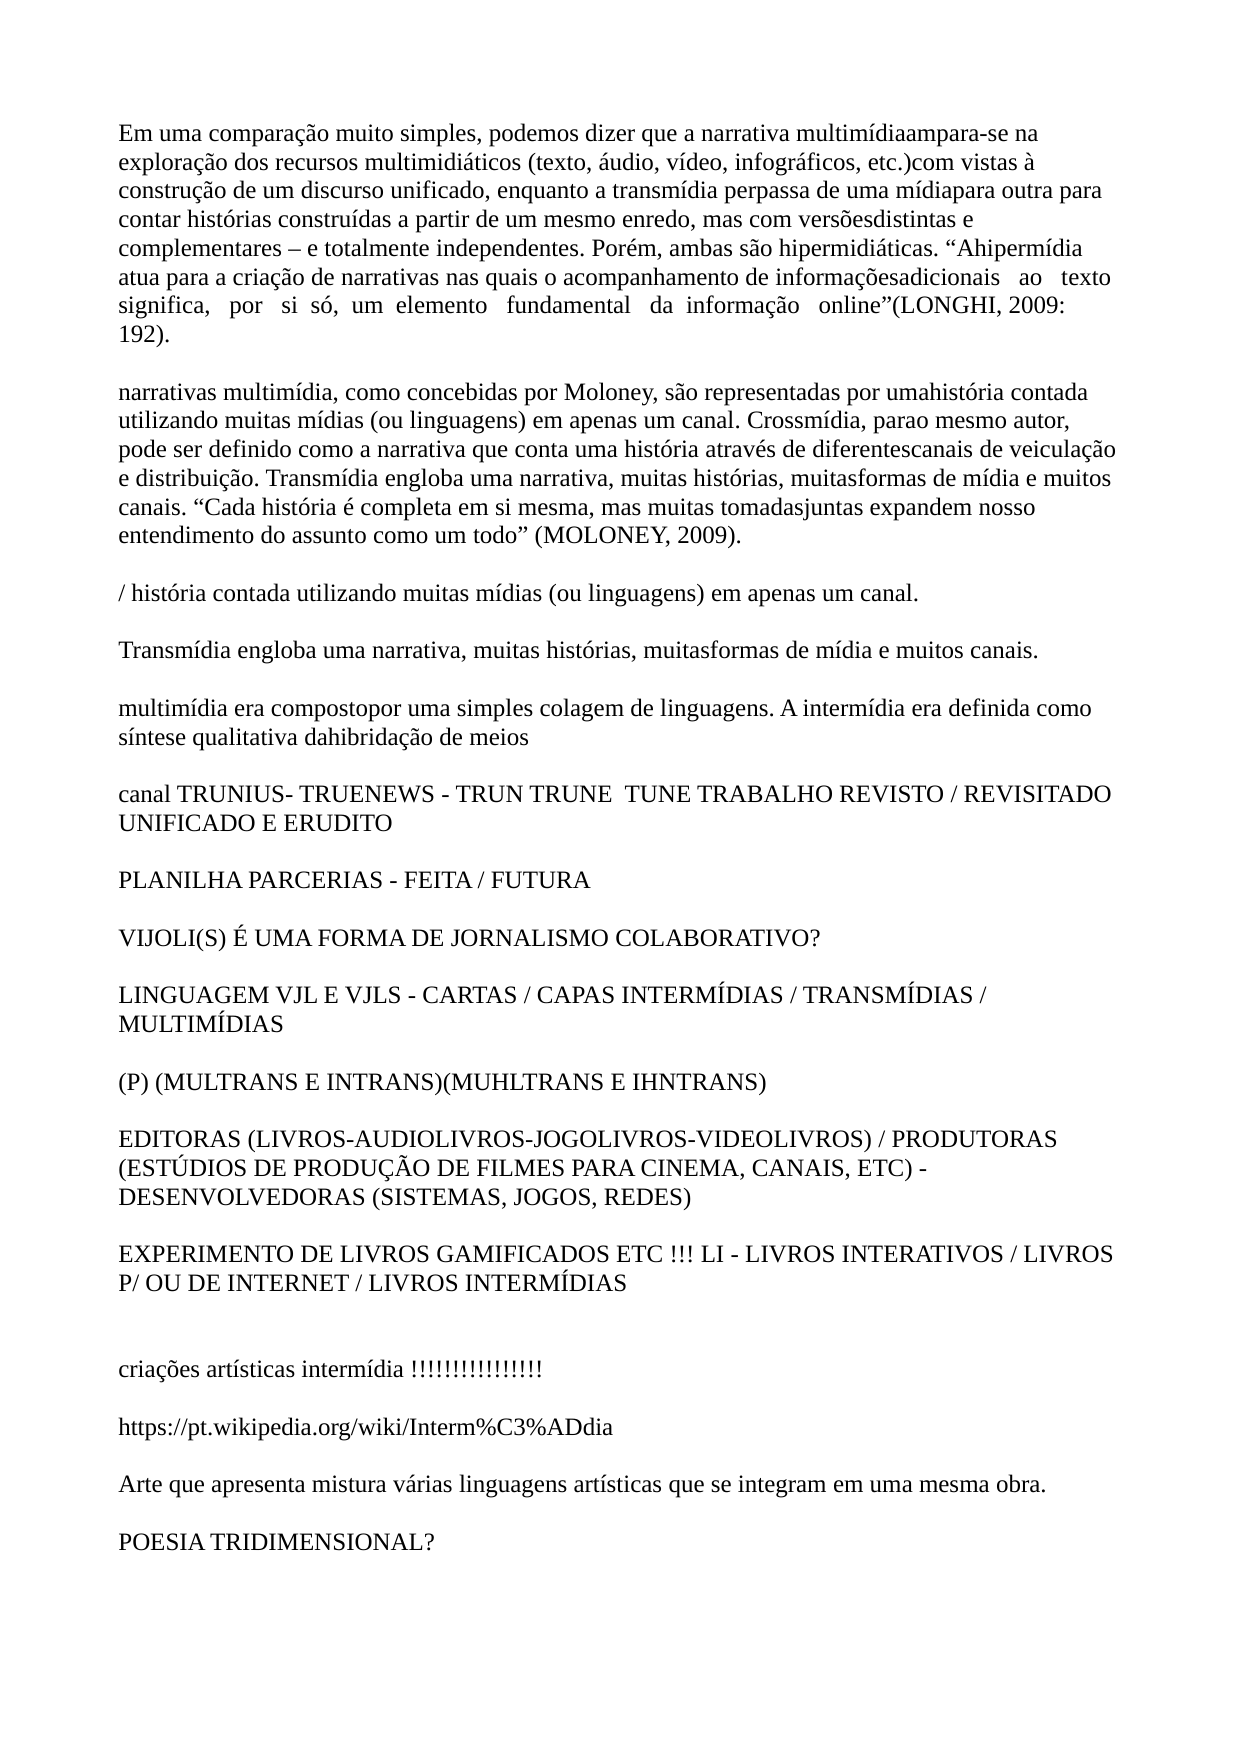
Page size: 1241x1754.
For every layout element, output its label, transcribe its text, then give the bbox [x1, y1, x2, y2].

text EXPERIMENTO DE LIVROS GAMIFICADOS ETC !!! LI - LIVROS INTERATIVOS / LIVROS P/ OU DE INTERNET / LIVROS INTERMÍDIAS [118, 1239, 1122, 1297]
text Arte que apresenta mistura várias linguagens artísticas que se integram em uma mesma obra. [118, 1469, 1122, 1498]
text Transmídia engloba uma narrativa, muitas histórias, muitasformas de mídia e muitos canais. [118, 636, 1122, 664]
text criações artísticas intermídia !!!!!!!!!!!!!!!! [118, 1354, 1122, 1383]
text canal TRUNIUS- TRUENEWS - TRUN TRUNE TUNE TRABALHO REVISTO / REVISITADO UNIFICADO E ERUDITO [118, 779, 1122, 837]
text / história contada utilizando muitas mídias (ou linguagens) em apenas um canal. [118, 578, 1122, 607]
text PLANILHA PARCERIAS - FEITA / FUTURA [118, 866, 1122, 894]
text EDITORAS (LIVROS-AUDIOLIVROS-JOGOLIVROS-VIDEOLIVROS) / PRODUTORAS (ESTÚDIOS DE PRODUÇÃO DE FILMES PARA CINEMA, CANAIS, ETC) - DESENVOLVEDORAS (SISTEMAS, JOGOS, REDES) [118, 1124, 1122, 1211]
text multimídia era compostopor uma simples colagem de linguagens. A intermídia era definida como síntese qualitativa dahibridação de meios [118, 693, 1122, 751]
text https://pt.wikipedia.org/wiki/Interm%C3%ADdia [118, 1412, 1122, 1441]
text POESIA TRIDIMENSIONAL? [118, 1527, 1122, 1556]
text Em uma comparação muito simples, podemos dizer que a narrativa multimídiaampara-se na exploração dos recursos multimidiáticos (texto, áudio, vídeo, infográficos, etc.)com vistas à construção de um discurso unificado, enquanto a transmídia perpassa de uma mídiapara outra para contar histórias construídas a partir de um mesmo enredo, mas com versõesdistintas e complementares – e totalmente independentes. Porém, ambas são hipermidiáticas. “Ahipermídia atua para a criação de narrativas nas quais o acompanhamento de informaçõesadicionais ao texto significa, por si só, um elemento fundamental da informação online”(LONGHI, 2009: 192). [118, 118, 1122, 348]
text VIJOLI(S) É UMA FORMA DE JORNALISMO COLABORATIVO? [118, 923, 1122, 952]
text (P) (MULTRANS E INTRANS)(MUHLTRANS E IHNTRANS) [118, 1067, 1122, 1096]
text LINGUAGEM VJL E VJLS - CARTAS / CAPAS INTERMÍDIAS / TRANSMÍDIAS / MULTIMÍDIAS [118, 981, 1122, 1038]
text narrativas multimídia, como concebidas por Moloney, são representadas por umahistória contada utilizando muitas mídias (ou linguagens) em apenas um canal. Crossmídia, parao mesmo autor, pode ser definido como a narrativa que conta uma história através de diferentescanais de veiculação e distribuição. Transmídia engloba uma narrativa, muitas histórias, muitasformas de mídia e muitos canais. “Cada história é completa em si mesma, mas muitas tomadasjuntas expandem nosso entendimento do assunto como um todo” (MOLONEY, 2009). [118, 377, 1122, 549]
